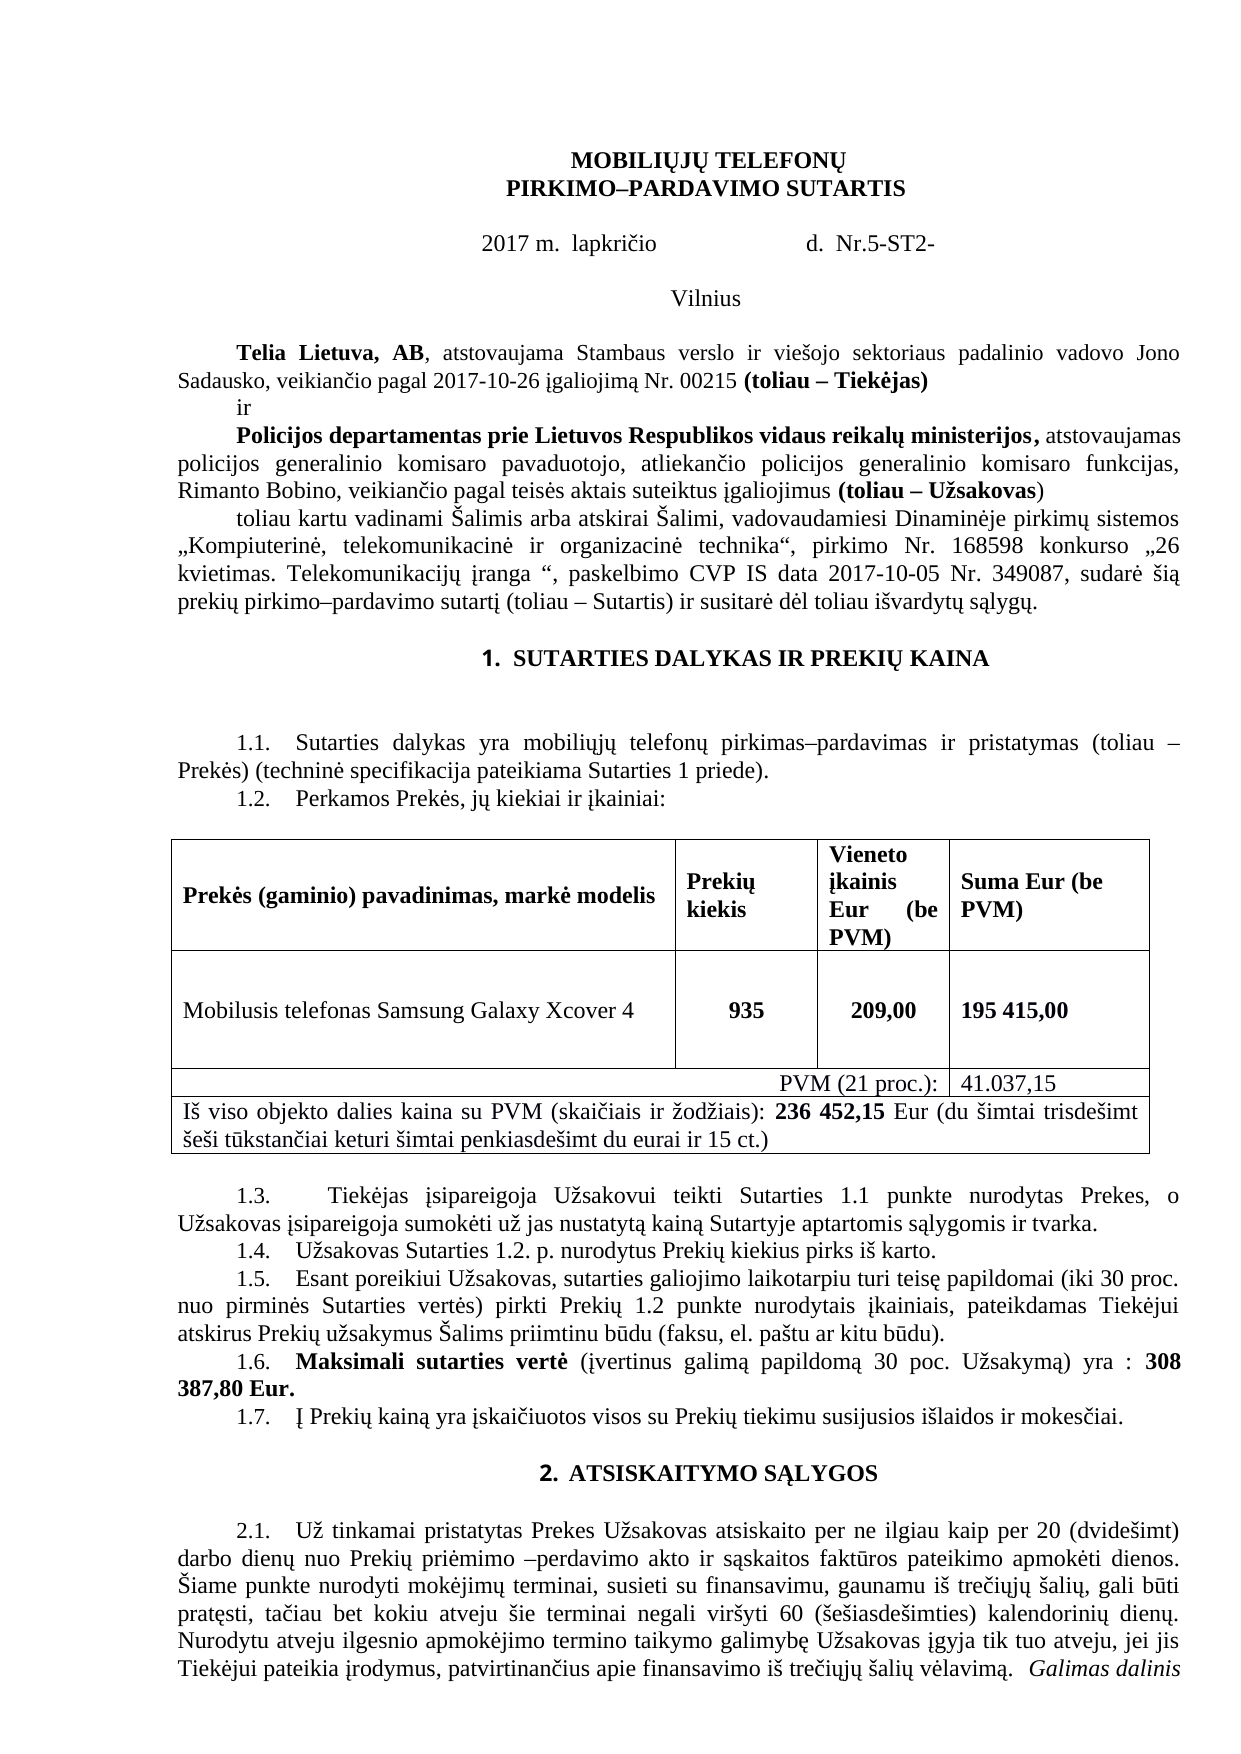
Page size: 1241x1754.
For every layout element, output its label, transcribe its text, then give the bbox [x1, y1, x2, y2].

table_cell 195 415,00 [950, 951, 1149, 1068]
table_header Prekių kiekis [676, 840, 817, 950]
text Vilnius [177, 284, 1181, 312]
table_cell 209,00 [818, 951, 949, 1068]
text MOBILIŲJŲ TELEFONŲ [177, 146, 1181, 174]
table_header Suma Eur (be PVM) [950, 840, 1149, 950]
list Maksimali sutarties vertė (įvertinus galimą papildomą 30 poc. Užsakymą) yra : 308 387,80 Eur. [177, 1347, 1181, 1402]
table_cell 41.037,15 [950, 1069, 1149, 1096]
list atsiskaitymo sąlygos [177, 1457, 1181, 1488]
table_header Vieneto įkainis Eur (be PVM) [818, 840, 949, 950]
list Tiekėjas įsipareigoja Užsakovui teikti Sutarties 1.1 punkte nurodytas Prekes, o Užsakovas įsipareigoja sumokėti už jas nustatytą kainą Sutartyje aptartomis sąlygomis ir tvarka. [177, 1181, 1181, 1236]
table_header Prekės (gaminio) pavadinimas, markė modelis [172, 840, 675, 950]
table_cell Iš viso objekto dalies kaina su PVM (skaičiais ir žodžiais): 236 452,15 Eur (du šimtai trisdešimt šeši tūkstančiai keturi šimtai penkiasdešimt du eurai ir 15 ct.) [172, 1097, 1149, 1152]
list Perkamos Prekės, jų kiekiai ir įkainiai: [177, 783, 1181, 811]
text Policijos departamentas prie Lietuvos Respublikos vidaus reikalų ministerijos, atstovaujamas policijos generalinio komisaro pavaduotojo, atliekančio policijos generalinio komisaro funkcijas, Rimanto Bobino, veikiančio pagal teisės aktais suteiktus įgaliojimus (toliau – Užsakovas) [177, 421, 1181, 504]
text toliau kartu vadinami Šalimis arba atskirai Šalimi, vadovaudamiesi Dinaminėje pirkimų sistemos „Kompiuterinė, telekomunikacinė ir organizacinė technika“, pirkimo Nr. 168598 konkurso „26 kvietimas. Telekomunikacijų įranga “, paskelbimo CVP IS data 2017-10-05 Nr. 349087, sudarė šią prekių pirkimo–pardavimo sutartį (toliau – Sutartis) ir susitarė dėl toliau išvardytų sąlygų. [177, 504, 1181, 614]
table_cell Mobilusis telefonas Samsung Galaxy Xcover 4 [172, 951, 675, 1068]
list Sutarties dalykas yra mobiliųjų telefonų pirkimas–pardavimas ir pristatymas (toliau – Prekės) (techninė specifikacija pateikiama Sutarties 1 priede). [177, 728, 1181, 783]
text Telia Lietuva, AB, atstovaujama Stambaus verslo ir viešojo sektoriaus padalinio vadovo Jono Sadausko, veikiančio pagal 2017-10-26 įgaliojimą Nr. 00215 (toliau – Tiekėjas) [177, 339, 1181, 393]
list Esant poreikiui Užsakovas, sutarties galiojimo laikotarpiu turi teisę papildomai (iki 30 proc. nuo pirminės Sutarties vertės) pirkti Prekių 1.2 punkte nurodytais įkainiais, pateikdamas Tiekėjui atskirus Prekių užsakymus Šalims priimtinu būdu (faksu, el. paštu ar kitu būdu). [177, 1264, 1181, 1347]
list Užsakovas Sutarties 1.2. p. nurodytus Prekių kiekius pirks iš karto. [177, 1236, 1181, 1264]
text ir [177, 393, 1181, 421]
list Į Prekių kainą yra įskaičiuotos visos su Prekių tiekimu susijusios išlaidos ir mokesčiai. [177, 1402, 1181, 1429]
text 2017 m. lapkričio d. Nr.5-ST2- [177, 229, 1181, 257]
table_cell 935 [676, 951, 817, 1068]
text PIRKIMO–PARDAVIMO SUTARTIS [177, 174, 1181, 201]
table_cell PVM (21 proc.): [172, 1069, 949, 1096]
list Sutarties dalykas ir PREKIŲ kaina [236, 642, 1181, 673]
list Už tinkamai pristatytas Prekes Užsakovas atsiskaito per ne ilgiau kaip per 20 (dvidešimt) darbo dienų nuo Prekių priėmimo –perdavimo akto ir sąskaitos faktūros pateikimo apmokėti dienos. Šiame punkte nurodyti mokėjimų terminai, susieti su finansavimu, gaunamu iš trečiųjų šalių, gali būti pratęsti, tačiau bet kokiu atveju šie terminai negali viršyti 60 (šešiasdešimties) kalendorinių dienų. Nurodytu atveju ilgesnio apmokėjimo termino taikymo galimybę Užsakovas įgyja tik tuo atveju, jei jis Tiekėjui pateikia įrodymus, patvirtinančius apie finansavimo iš trečiųjų šalių vėlavimą. Galimas dalinis [177, 1516, 1181, 1682]
